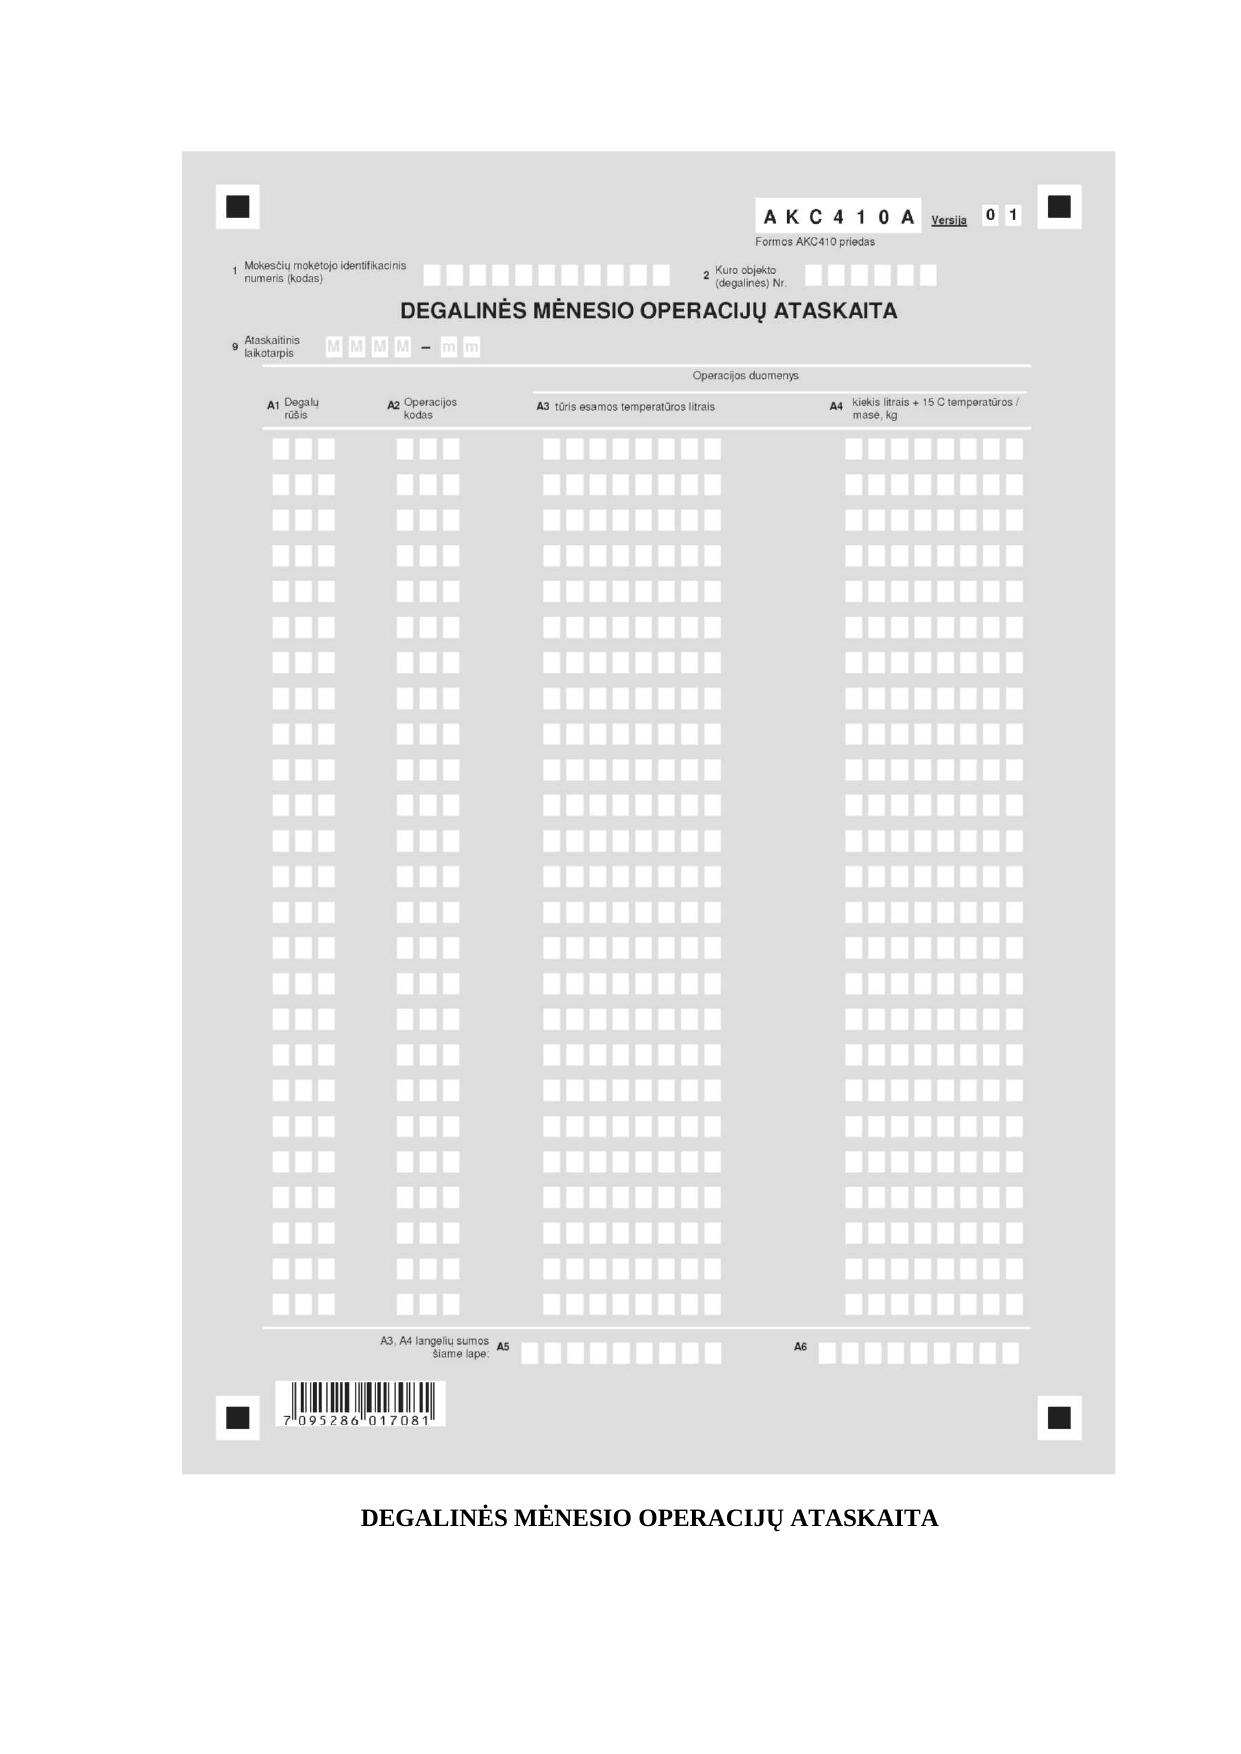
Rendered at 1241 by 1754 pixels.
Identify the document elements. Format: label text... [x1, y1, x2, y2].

text DEGALINĖS MĖNESIO OPERACIJŲ ATASKAITA [177, 1503, 1122, 1532]
